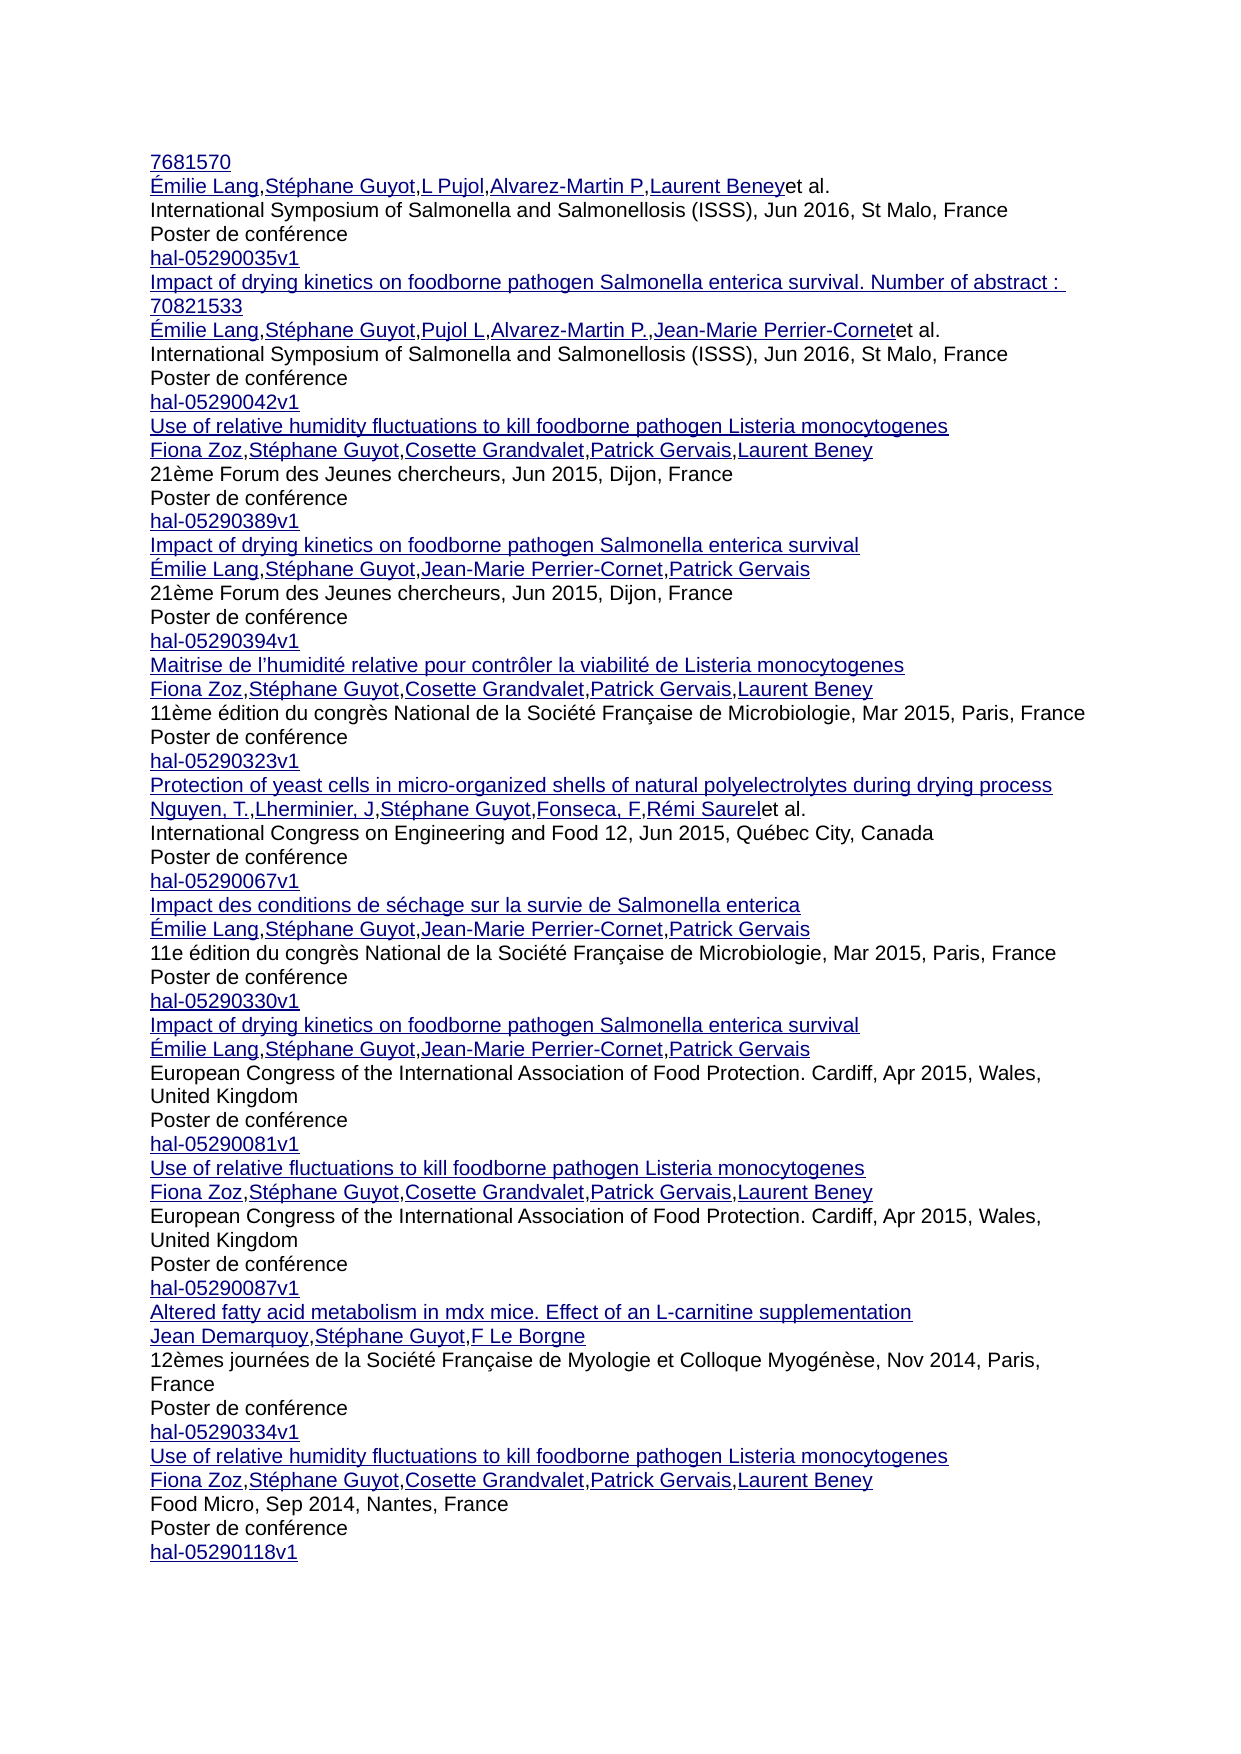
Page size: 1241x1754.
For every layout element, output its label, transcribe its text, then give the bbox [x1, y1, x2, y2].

table_cell Maitrise de l’humidité relative pour contrôler la viabilité de Listeria monocytogenes Fiona Zoz,Stéphane Guyot,Cosette Grandvalet,Patrick Gervais,Laurent Beney 11ème édition du congrès National de la Société Française de Microbiologie, Mar 2015, Paris, France Poster de conférence hal-05290323v1 [150, 653, 1090, 773]
table_cell Impact of drying kinetics on foodborne pathogen Salmonella enterica survival Émilie Lang,Stéphane Guyot,Jean-Marie Perrier-Cornet,Patrick Gervais European Congress of the International Association of Food Protection. Cardiff, Apr 2015, Wales, United Kingdom Poster de conférence hal-05290081v1 [150, 1013, 1090, 1156]
table_cell Impact of drying kinetics on foodborne pathogen Salmonella enterica survival Émilie Lang,Stéphane Guyot,Jean-Marie Perrier-Cornet,Patrick Gervais 21ème Forum des Jeunes chercheurs, Jun 2015, Dijon, France Poster de conférence hal-05290394v1 [150, 533, 1090, 653]
table_cell Use of relative fluctuations to kill foodborne pathogen Listeria monocytogenes Fiona Zoz,Stéphane Guyot,Cosette Grandvalet,Patrick Gervais,Laurent Beney European Congress of the International Association of Food Protection. Cardiff, Apr 2015, Wales, United Kingdom Poster de conférence hal-05290087v1 [150, 1156, 1090, 1300]
table_cell Altered fatty acid metabolism in mdx mice. Effect of an L-carnitine supplementation Jean Demarquoy,Stéphane Guyot,F Le Borgne 12èmes journées de la Société Française de Myologie et Colloque Myogénèse, Nov 2014, Paris, France Poster de conférence hal-05290334v1 [150, 1300, 1090, 1444]
table_cell Use of relative humidity fluctuations to kill foodborne pathogen Listeria monocytogenes Fiona Zoz,Stéphane Guyot,Cosette Grandvalet,Patrick Gervais,Laurent Beney Food Micro, Sep 2014, Nantes, France Poster de conférence hal-05290118v1 [150, 1444, 1090, 1563]
table_cell Impact of drying kinetics on foodborne pathogen Salmonella enterica survival. Number of abstract : 70821533 Émilie Lang,Stéphane Guyot,Pujol L,Alvarez-Martin P.,Jean-Marie Perrier-Cornetet al. International Symposium of Salmonella and Salmonellosis (ISSS), Jun 2016, St Malo, France Poster de conférence hal-05290042v1 [150, 270, 1090, 413]
table_cell Protection of yeast cells in micro-organized shells of natural polyelectrolytes during drying process Nguyen, T.,Lherminier, J,Stéphane Guyot,Fonseca, F,Rémi Saurelet al. International Congress on Engineering and Food 12, Jun 2015, Québec City, Canada Poster de conférence hal-05290067v1 [150, 773, 1090, 893]
table_cell Impact des conditions de séchage sur la survie de Salmonella enterica Émilie Lang,Stéphane Guyot,Jean-Marie Perrier-Cornet,Patrick Gervais 11e édition du congrès National de la Société Française de Microbiologie, Mar 2015, Paris, France Poster de conférence hal-05290330v1 [150, 893, 1090, 1012]
table_cell Use of relative humidity fluctuations to kill foodborne pathogen Listeria monocytogenes Fiona Zoz,Stéphane Guyot,Cosette Grandvalet,Patrick Gervais,Laurent Beney 21ème Forum des Jeunes chercheurs, Jun 2015, Dijon, France Poster de conférence hal-05290389v1 [150, 414, 1090, 533]
table_cell Rehydration involve a large part of foodborne pathogens death after drying. Number of abstract : 7681570 Émilie Lang,Stéphane Guyot,L Pujol,Alvarez-Martin P,Laurent Beneyet al. International Symposium of Salmonella and Salmonellosis (ISSS), Jun 2016, St Malo, France Poster de conférence hal-05290035v1 [150, 150, 1090, 270]
